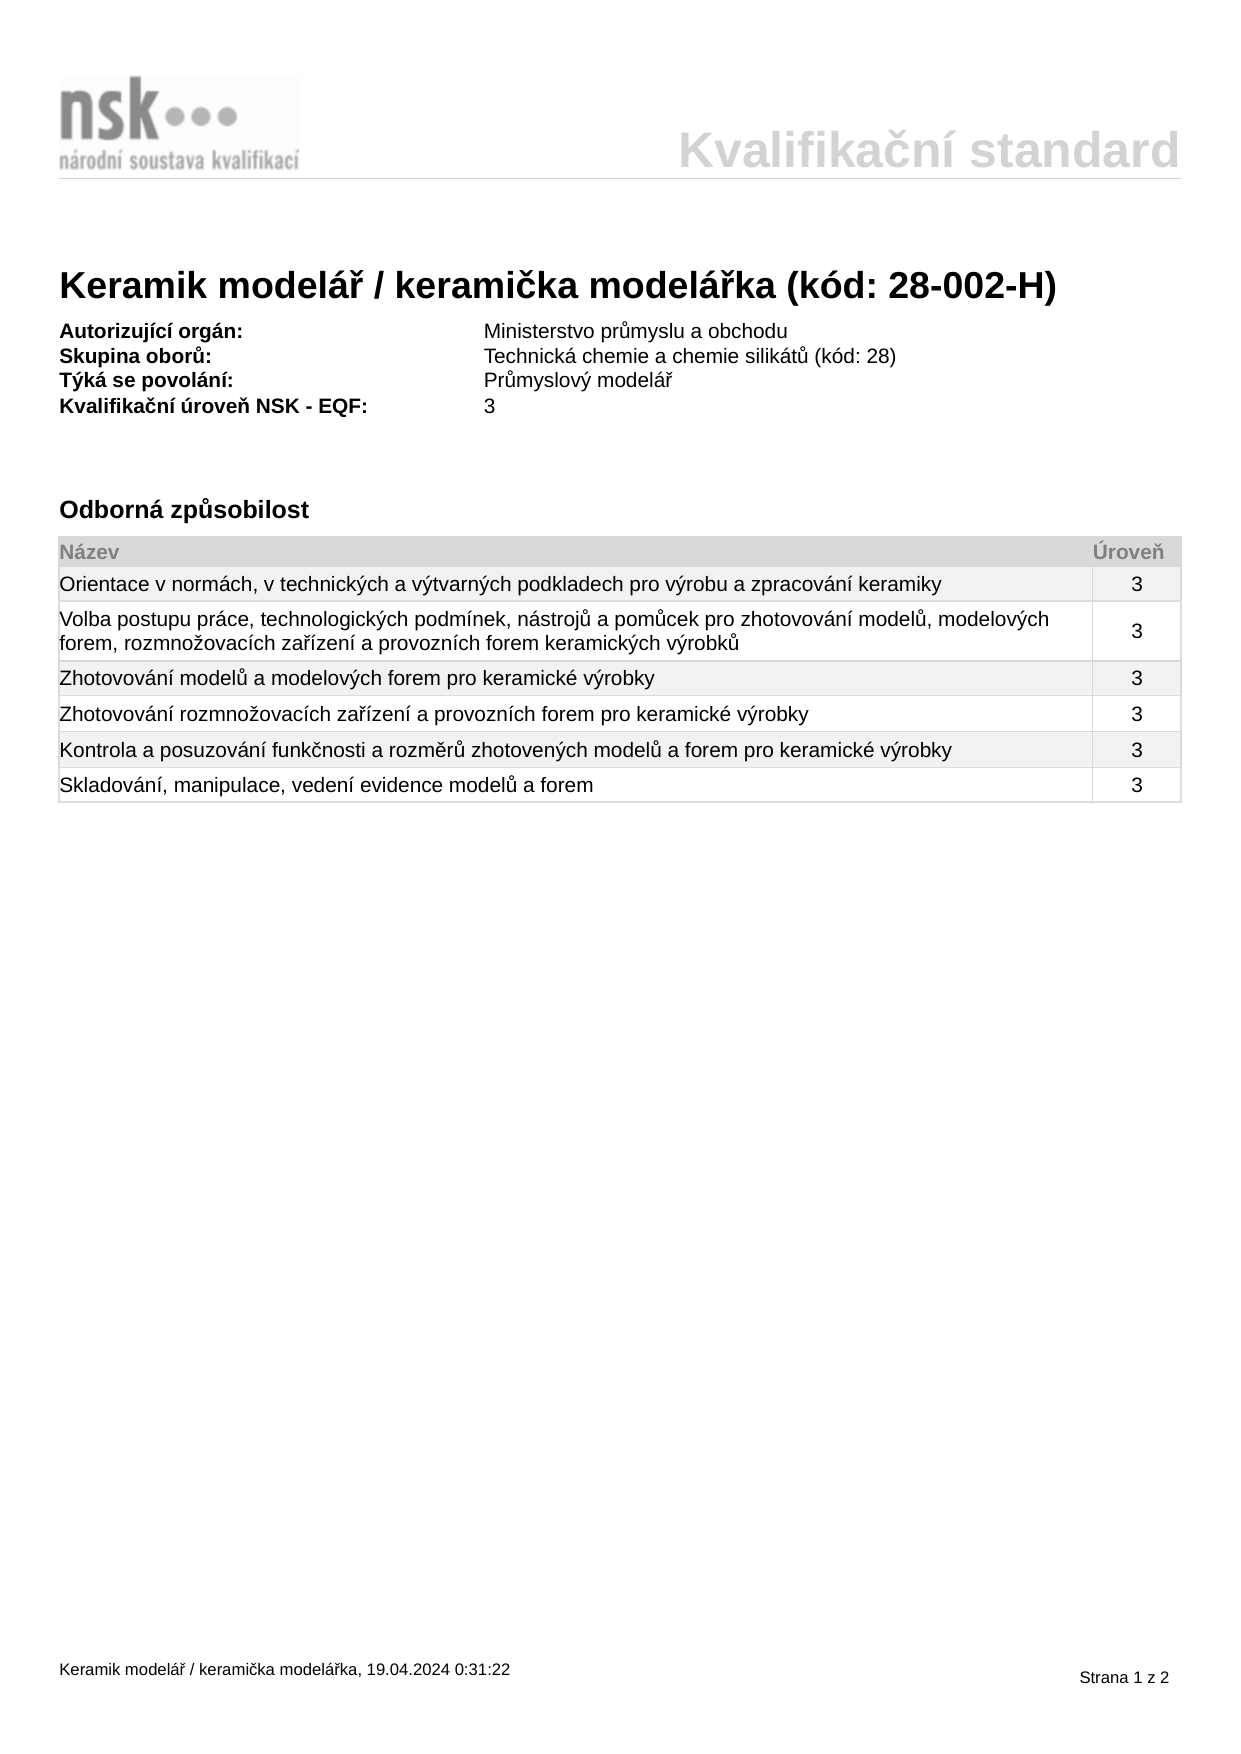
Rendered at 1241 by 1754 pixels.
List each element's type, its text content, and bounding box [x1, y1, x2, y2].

table_cell [1093, 418, 1169, 489]
table_cell [484, 1101, 620, 1380]
table_cell [59, 418, 483, 489]
table_cell Ministerstvo průmyslu a obchodu [484, 319, 1181, 344]
table_cell [59, 803, 483, 1101]
table_cell [1093, 524, 1169, 536]
table_cell Volba postupu práce, technologických podmínek, nástrojů a pomůcek pro zhotovování modelů, modelových forem, rozmnožovacích zařízení a provozních forem keramických výrobků [60, 602, 1092, 660]
table_cell Zhotovování modelů a modelových forem pro keramické výrobky [60, 662, 1092, 695]
table_cell [620, 418, 626, 489]
table_cell Úroveň [1093, 537, 1180, 566]
table_cell [1169, 307, 1181, 319]
table_cell [862, 524, 1093, 536]
table_cell [626, 1101, 862, 1380]
table_cell [862, 1380, 1093, 1659]
table_cell Keramik modelář / keramička modelářka, 19.04.2024 0:31:22 [59, 1659, 862, 1695]
table_cell [620, 196, 626, 224]
table_cell Zhotovování rozmnožovacích zařízení a provozních forem pro keramické výrobky [60, 696, 1092, 731]
table_cell [620, 307, 626, 319]
table_cell [862, 196, 1093, 224]
table_cell [626, 1380, 862, 1659]
table_cell [1169, 418, 1181, 489]
table_cell Autorizující orgán: [59, 319, 483, 343]
table_cell [484, 418, 620, 489]
table_cell Strana 1 z 2 [862, 1659, 1169, 1695]
table_cell [862, 418, 1093, 489]
table_cell [59, 196, 483, 224]
table_cell 3 [1093, 567, 1180, 600]
table_cell [484, 1380, 620, 1659]
table_cell 3 [1093, 696, 1180, 731]
table_cell [626, 196, 862, 224]
table_cell [59, 1380, 483, 1659]
table_cell Kvalifikační úroveň NSK - EQF: [59, 394, 483, 417]
table_cell 3 [1093, 732, 1180, 767]
table_cell [1169, 1659, 1181, 1695]
table_cell [1093, 803, 1169, 1101]
table_cell [1169, 1101, 1181, 1380]
table_cell Orientace v normách, v technických a výtvarných podkladech pro výrobu a zpracování keramiky [60, 567, 1092, 600]
table_cell [484, 524, 620, 536]
table_cell [620, 803, 626, 1101]
table_cell 3 [1093, 768, 1180, 801]
table_cell [1169, 1380, 1181, 1659]
table_cell [626, 524, 862, 536]
table_cell [1093, 1380, 1169, 1659]
table_header Kvalifikační standard [626, 59, 1181, 178]
table_cell [484, 307, 620, 319]
table_cell [620, 1101, 626, 1380]
table_cell 3 [1093, 602, 1180, 660]
table_cell [626, 418, 862, 489]
table_cell 3 [1093, 662, 1180, 695]
table_cell [1093, 1101, 1169, 1380]
table_cell [59, 524, 483, 536]
table_cell Týká se povolání: [59, 368, 483, 392]
table_cell [626, 307, 862, 319]
table_cell 3 [484, 394, 1181, 417]
table_cell [1169, 196, 1181, 224]
table_cell [59, 1101, 483, 1380]
table_header [621, 59, 626, 172]
table_cell Odborná způsobilost [59, 489, 1181, 524]
table_cell [1169, 803, 1181, 1101]
table_cell Skladování, manipulace, vedení evidence modelů a forem [60, 768, 1092, 801]
table_cell [59, 179, 1181, 196]
table_cell [620, 1380, 626, 1659]
table_cell [1169, 524, 1181, 536]
table_cell [620, 524, 626, 536]
picture [58, 59, 621, 172]
table_cell [484, 196, 620, 224]
table_cell [862, 307, 1093, 319]
table_cell Název [60, 537, 1092, 566]
table_cell Technická chemie a chemie silikátů (kód: 28) [484, 344, 1181, 368]
table_cell [59, 307, 483, 319]
table_cell Keramik modelář / keramička modelářka (kód: 28-002-H) [59, 224, 1181, 307]
table_cell Kontrola a posuzování funkčnosti a rozměrů zhotovených modelů a forem pro keramické výrobky [60, 732, 1092, 767]
table_cell [862, 1101, 1093, 1380]
table_cell [626, 803, 862, 1101]
table_cell [484, 172, 620, 178]
table_cell Skupina oborů: [59, 344, 483, 368]
table_cell Průmyslový modelář [484, 368, 1181, 393]
table_cell [484, 803, 620, 1101]
table_cell [1093, 307, 1169, 319]
table_cell [1093, 196, 1169, 224]
table_cell [862, 803, 1093, 1101]
table_cell [59, 172, 483, 178]
